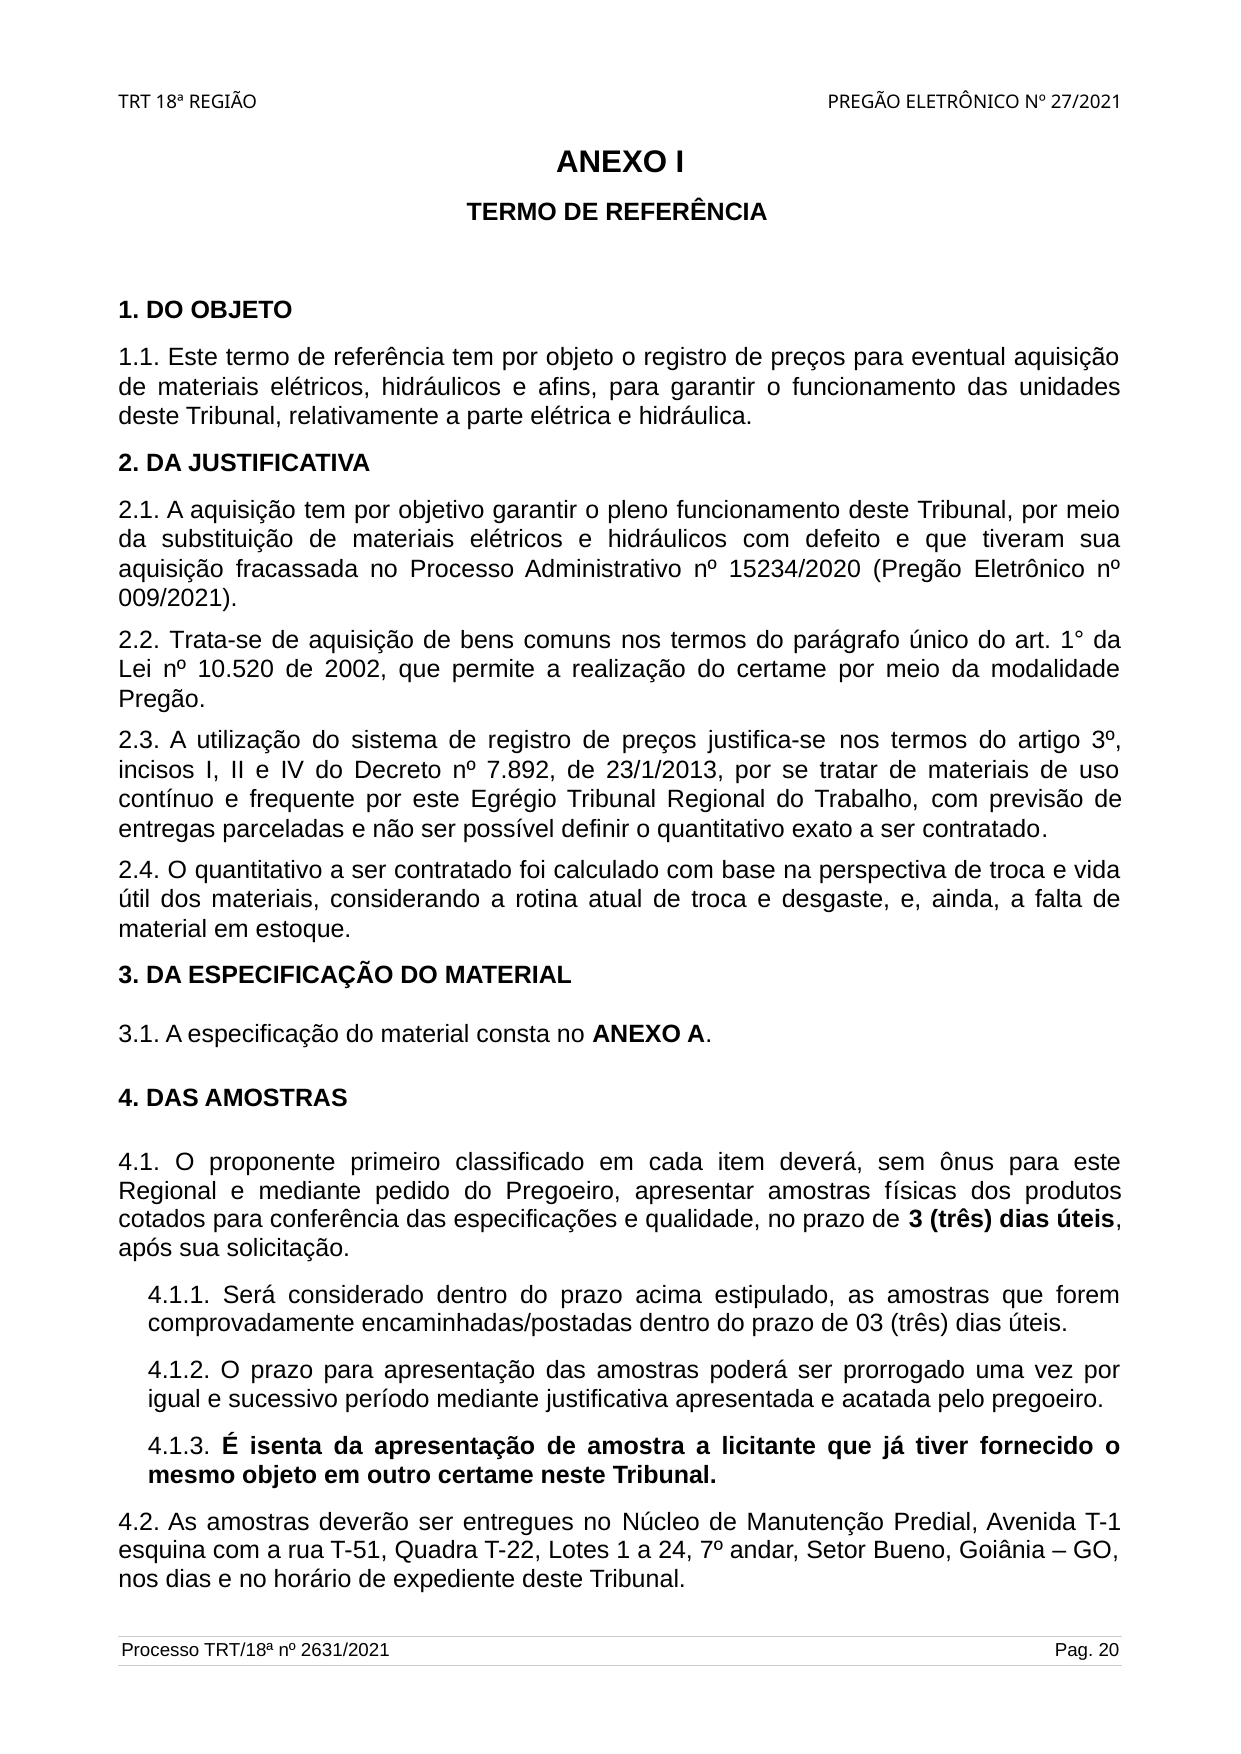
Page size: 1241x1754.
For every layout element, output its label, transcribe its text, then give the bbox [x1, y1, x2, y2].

text 4. DAS AMOSTRAS [118, 1083, 1122, 1111]
text ANEXO I [118, 143, 1122, 179]
text TERMO DE REFERÊNCIA [118, 197, 1122, 226]
text 2.2. Trata-se de aquisição de bens comuns nos termos do parágrafo único do art. 1° da Lei nº 10.520 de 2002, que permite a realização do certame por meio da modalidade Pregão. [118, 624, 1122, 712]
text 2.3. A utilização do sistema de registro de preços justifica-se nos termos do artigo 3º, incisos I, II e IV do Decreto nº 7.892, de 23/1/2013, por se tratar de materiais de uso contínuo e frequente por este Egrégio Tribunal Regional do Trabalho, com previsão de entregas parceladas e não ser possível definir o quantitativo exato a ser contratado. [118, 724, 1122, 842]
text 1.1. Este termo de referência tem por objeto o registro de preços para eventual aquisição de materiais elétricos, hidráulicos e afins, para garantir o funcionamento das unidades deste Tribunal, relativamente a parte elétrica e hidráulica. [118, 342, 1122, 430]
text 4.1.2. O prazo para apresentação das amostras poderá ser prorrogado uma vez por igual e sucessivo período mediante justificativa apresentada e acatada pelo pregoeiro. [148, 1355, 1122, 1412]
text 3.1. A especificação do material consta no ANEXO A. [118, 1018, 1122, 1047]
text 4.1.3. É isenta da apresentação de amostra a licitante que já tiver fornecido o mesmo objeto em outro certame neste Tribunal. [148, 1430, 1122, 1489]
text 1. DO OBJETO [118, 295, 1122, 324]
text 4.2. As amostras deverão ser entregues no Núcleo de Manutenção Predial, Avenida T-1 esquina com a rua T-51, Quadra T-22, Lotes 1 a 24, 7º andar, Setor Bueno, Goiânia – GO, nos dias e no horário de expediente deste Tribunal. [118, 1507, 1122, 1593]
text 3. DA ESPECIFICAÇÃO DO MATERIAL [118, 960, 1122, 989]
text 4.1. O proponente primeiro classificado em cada item deverá, sem ônus para este Regional e mediante pedido do Pregoeiro, apresentar amostras físicas dos produtos cotados para conferência das especificações e qualidade, no prazo de 3 (três) dias úteis, após sua solicitação. [118, 1147, 1122, 1262]
text 2.4. O quantitativo a ser contratado foi calculado com base na perspectiva de troca e vida útil dos materiais, considerando a rotina atual de troca e desgaste, e, ainda, a falta de material em estoque. [118, 854, 1122, 943]
text 2. DA JUSTIFICATIVA [118, 448, 1122, 477]
text 4.1.1. Será considerado dentro do prazo acima estipulado, as amostras que forem comprovadamente encaminhadas/postadas dentro do prazo de 03 (três) dias úteis. [148, 1279, 1122, 1337]
text 2.1. A aquisição tem por objetivo garantir o pleno funcionamento deste Tribunal, por meio da substituição de materiais elétricos e hidráulicos com defeito e que tiveram sua aquisição fracassada no Processo Administrativo nº 15234/2020 (Pregão Eletrônico nº 009/2021). [118, 494, 1122, 612]
